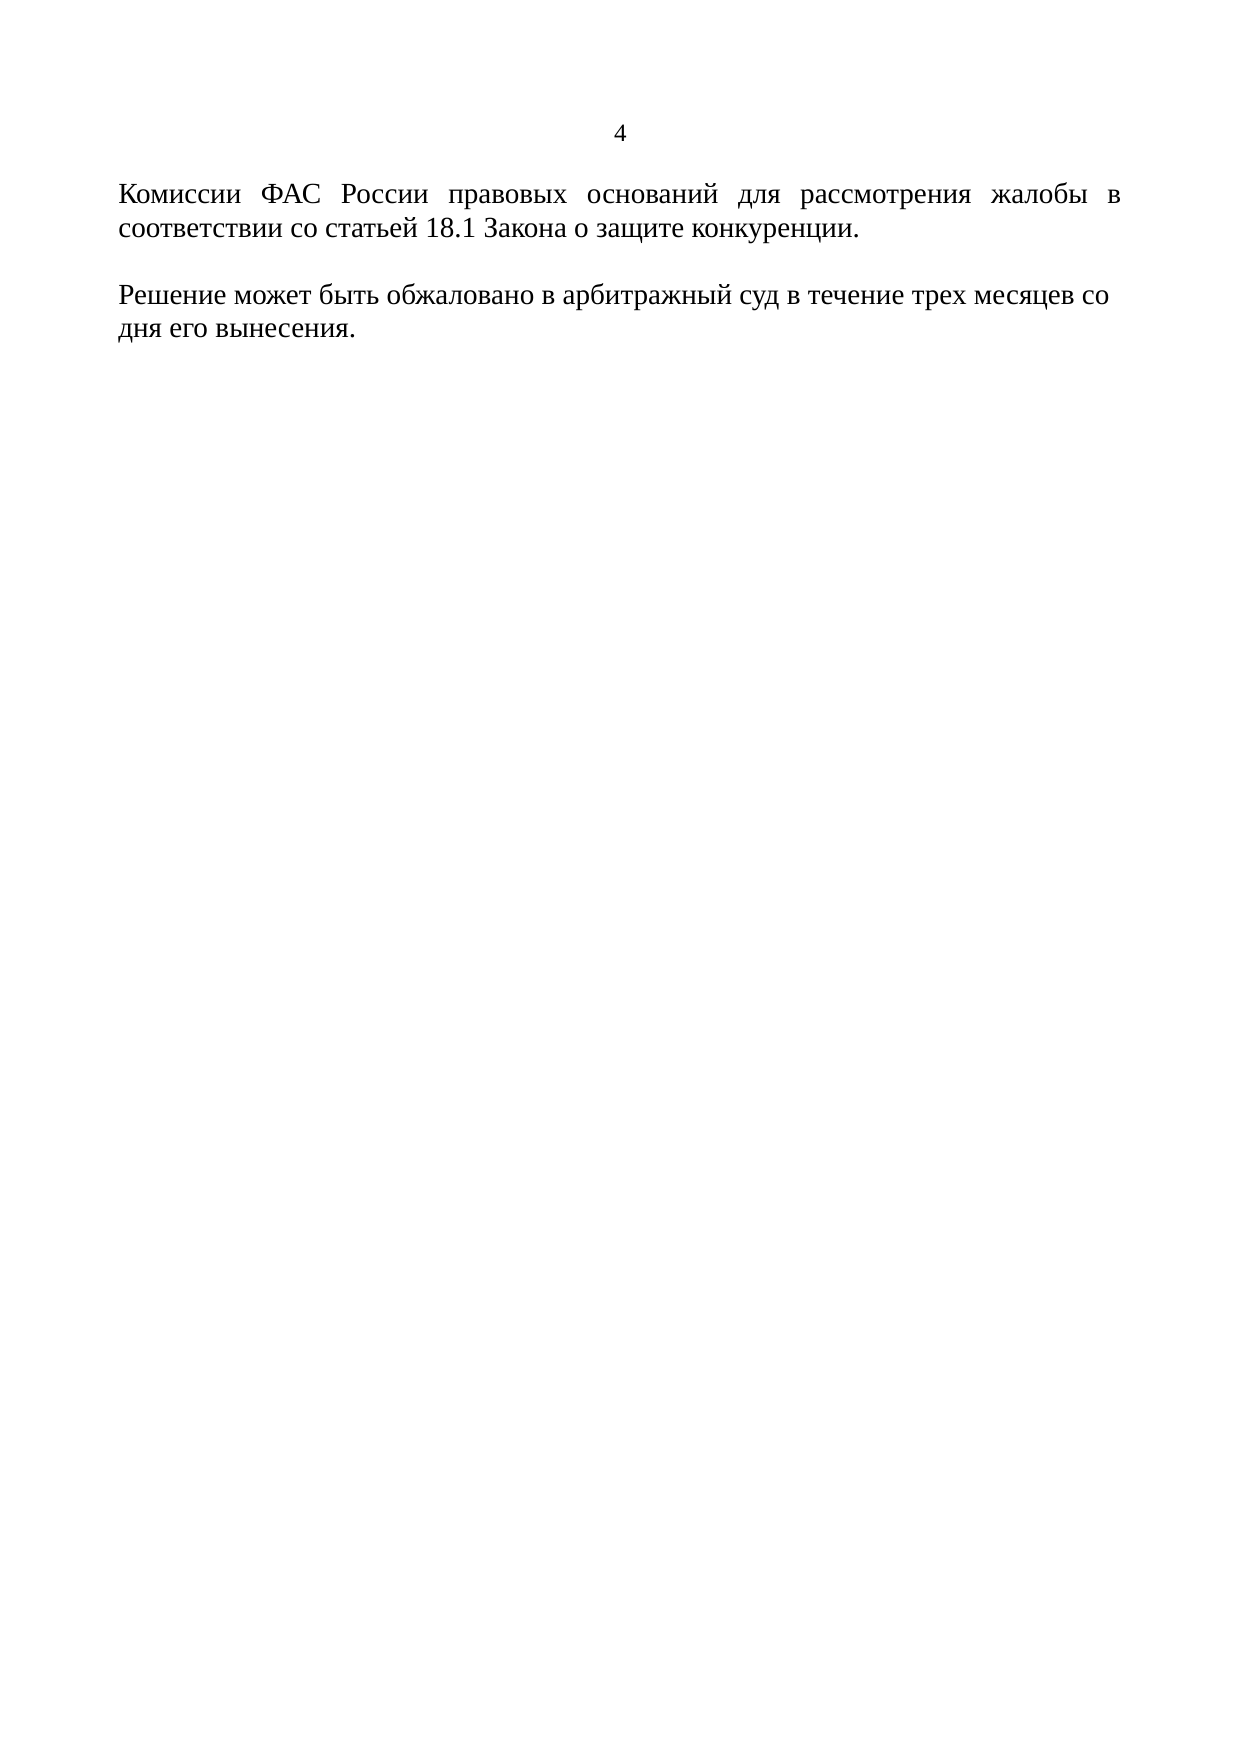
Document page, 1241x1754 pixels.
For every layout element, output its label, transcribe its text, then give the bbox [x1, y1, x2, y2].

text Решение может быть обжаловано в арбитражный суд в течение трех месяцев со дня его вынесения. [118, 277, 1122, 344]
text Комиссии ФАС России правовых оснований для рассмотрения жалобы в соответствии со статьей 18.1 Закона о защите конкуренции. [118, 176, 1122, 243]
